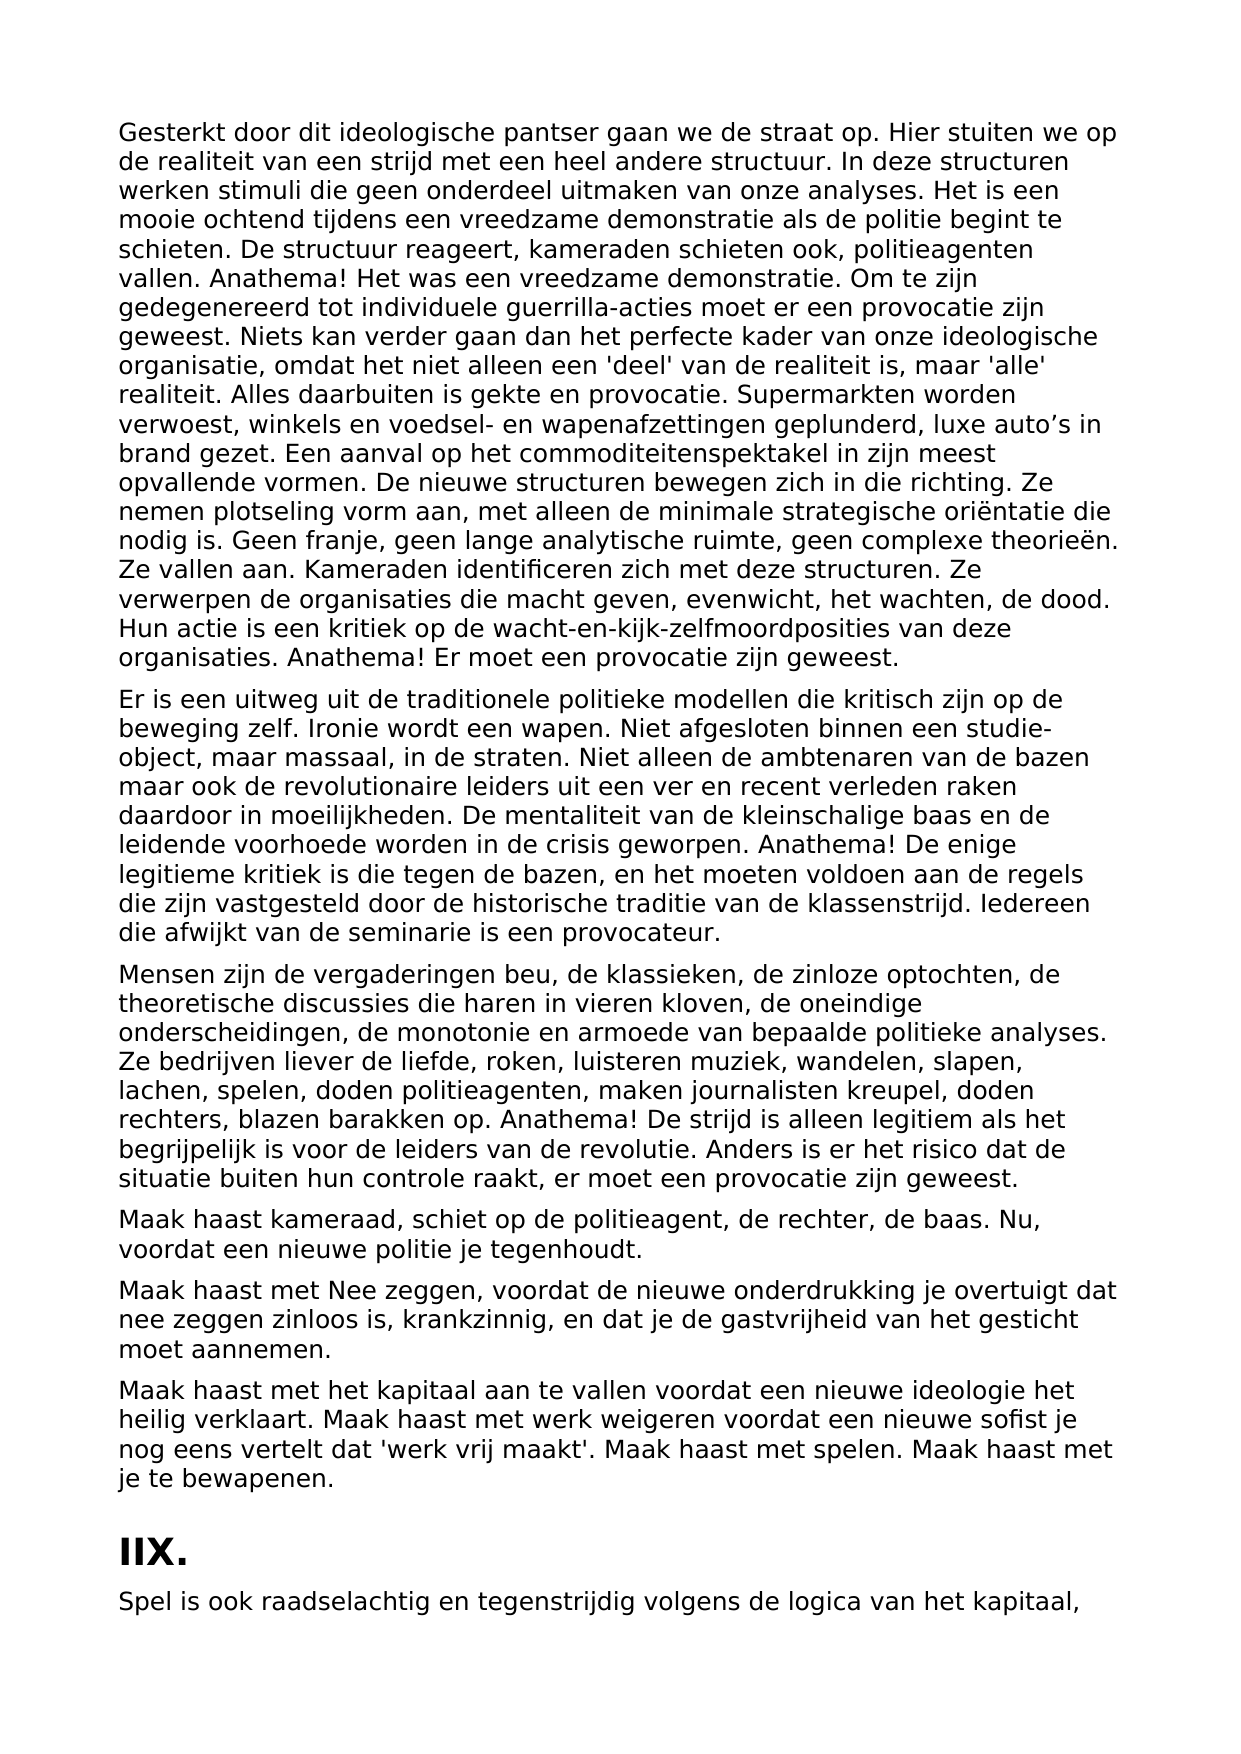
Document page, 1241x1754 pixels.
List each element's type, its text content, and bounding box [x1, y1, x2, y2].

subtitle IIX. [118, 1531, 1122, 1574]
text Maak haast met Nee zeggen, voordat de nieuwe onderdrukking je overtuigt dat nee zeggen zinloos is, krankzinnig, en dat je de gastvrijheid van het gesticht moet aannemen. [118, 1276, 1122, 1364]
text Mensen zijn de vergaderingen beu, de klassieken, de zinloze optochten, de theoretische discussies die haren in vieren kloven, de oneindige onderscheidingen, de monotonie en armoede van bepaalde politieke analyses. Ze bedrijven liever de liefde, roken, luisteren muziek, wandelen, slapen, lachen, spelen, doden politieagenten, maken journalisten kreupel, doden rechters, blazen barakken op. Anathema! De strijd is alleen legitiem als het begrijpelijk is voor de leiders van de revolutie. Anders is er het risico dat de situatie buiten hun controle raakt, er moet een provocatie zijn geweest. [118, 960, 1122, 1193]
text Maak haast kameraad, schiet op de politieagent, de rechter, de baas. Nu, voordat een nieuwe politie je tegenhoudt. [118, 1206, 1122, 1264]
text Er is een uitweg uit de traditionele politieke modellen die kritisch zijn op de beweging zelf. Ironie wordt een wapen. Niet afgesloten binnen een studie-object, maar massaal, in de straten. Niet alleen de ambtenaren van de bazen maar ook de revolutionaire leiders uit een ver en recent verleden raken daardoor in moeilijkheden. De mentaliteit van de kleinschalige baas en de leidende voorhoede worden in de crisis geworpen. Anathema! De enige legitieme kritiek is die tegen de bazen, en het moeten voldoen aan de regels die zijn vastgesteld door de historische traditie van de klassenstrijd. Iedereen die afwijkt van de seminarie is een provocateur. [118, 685, 1122, 947]
text Maak haast met het kapitaal aan te vallen voordat een nieuwe ideologie het heilig verklaart. Maak haast met werk weigeren voordat een nieuwe sofist je nog eens vertelt dat 'werk vrij maakt'. Maak haast met spelen. Maak haast met je te bewapenen. [118, 1376, 1122, 1493]
text Spel is ook raadselachtig en tegenstrijdig volgens de logica van het kapitaal, [118, 1587, 1122, 1616]
text Gesterkt door dit ideologische pantser gaan we de straat op. Hier stuiten we op de realiteit van een strijd met een heel andere structuur. In deze structuren werken stimuli die geen onderdeel uitmaken van onze analyses. Het is een mooie ochtend tijdens een vreedzame demonstratie als de politie begint te schieten. De structuur reageert, kameraden schieten ook, politieagenten vallen. Anathema! Het was een vreedzame demonstratie. Om te zijn gedegenereerd tot individuele guerrilla-acties moet er een provocatie zijn geweest. Niets kan verder gaan dan het perfecte kader van onze ideologische organisatie, omdat het niet alleen een 'deel' van de realiteit is, maar 'alle' realiteit. Alles daarbuiten is gekte en provocatie. Supermarkten worden verwoest, winkels en voedsel- en wapenafzettingen geplunderd, luxe auto’s in brand gezet. Een aanval op het commoditeitenspektakel in zijn meest opvallende vormen. De nieuwe structuren bewegen zich in die richting. Ze nemen plotseling vorm aan, met alleen de minimale strategische oriëntatie die nodig is. Geen franje, geen lange analytische ruimte, geen complexe theorieën. Ze vallen aan. Kameraden identificeren zich met deze structuren. Ze verwerpen de organisaties die macht geven, evenwicht, het wachten, de dood. Hun actie is een kritiek op de wacht-en-kijk-zelfmoordposities van deze organisaties. Anathema! Er moet een provocatie zijn geweest. [118, 118, 1122, 672]
